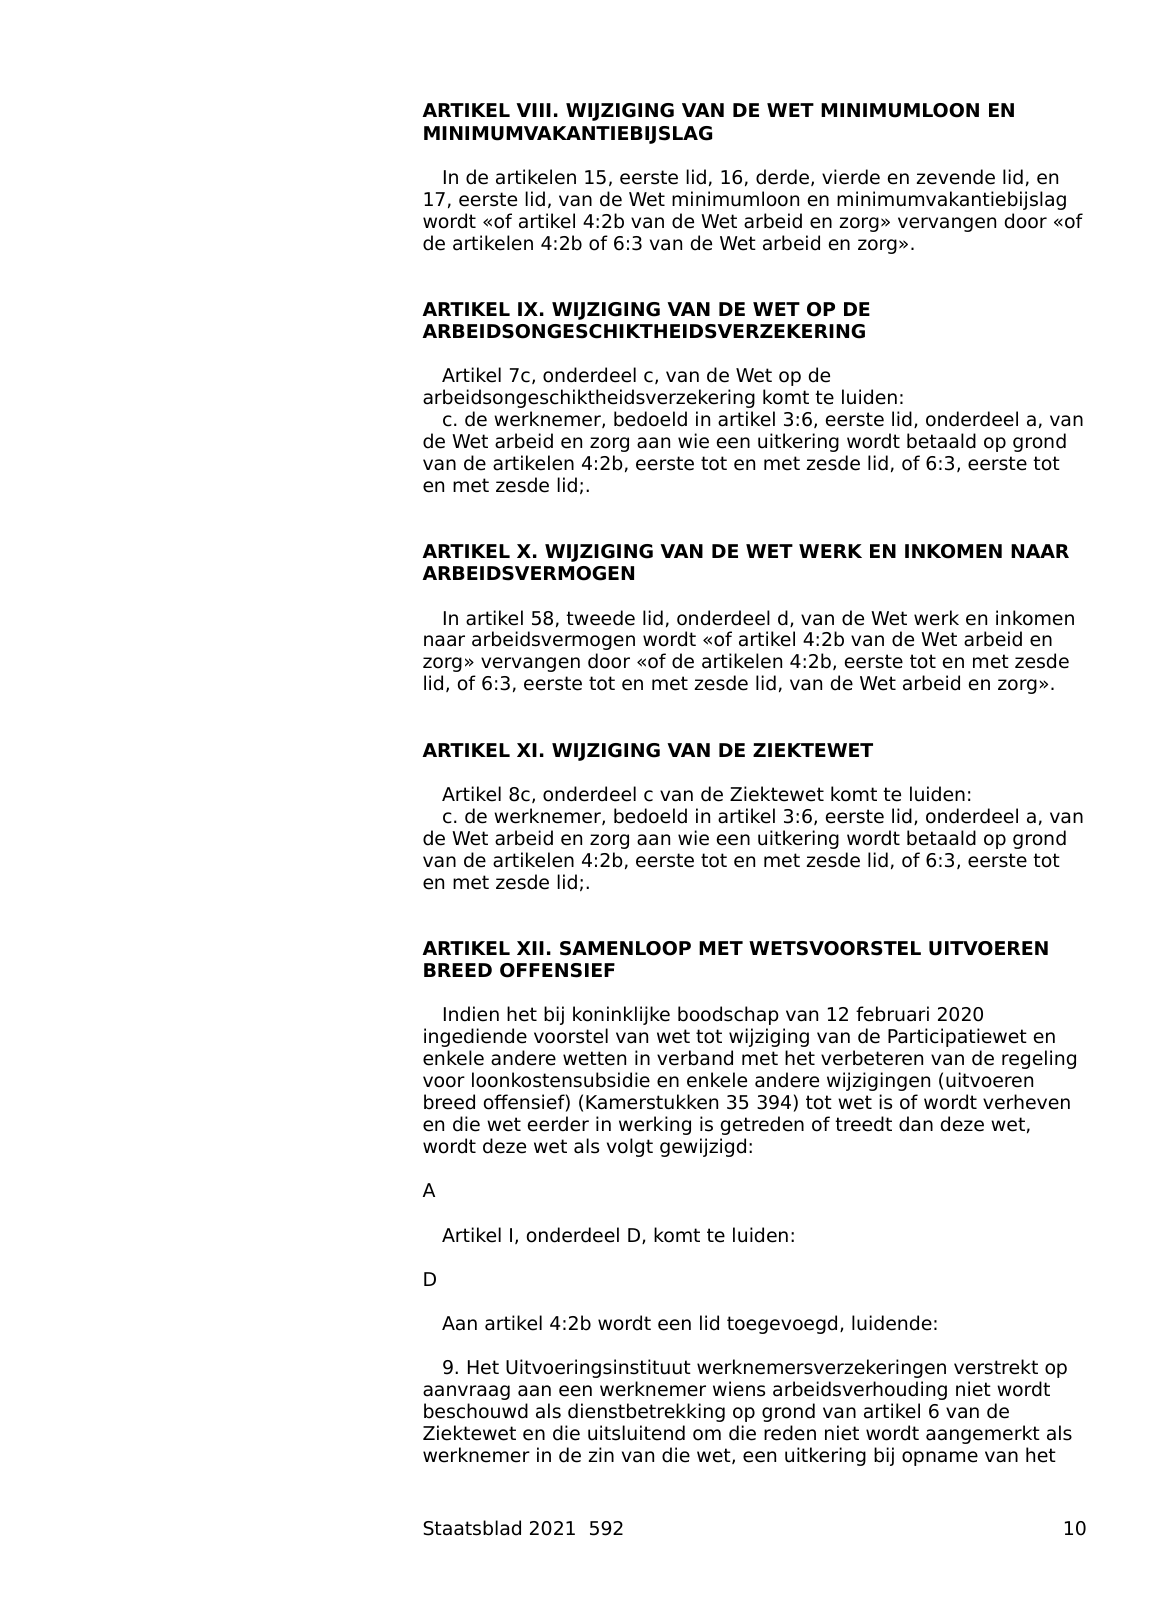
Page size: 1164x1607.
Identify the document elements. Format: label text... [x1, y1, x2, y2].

text Artikel 7c, onderdeel c, van de Wet op de arbeidsongeschiktheidsverzekering komt te luiden: [422, 365, 1087, 409]
text c. de werknemer, bedoeld in artikel 3:6, eerste lid, onderdeel a, van de Wet arbeid en zorg aan wie een uitkering wordt betaald op grond van de artikelen 4:2b, eerste tot en met zesde lid, of 6:3, eerste tot en met zesde lid;. [422, 806, 1087, 894]
text D [422, 1269, 1087, 1291]
text c. de werknemer, bedoeld in artikel 3:6, eerste lid, onderdeel a, van de Wet arbeid en zorg aan wie een uitkering wordt betaald op grond van de artikelen 4:2b, eerste tot en met zesde lid, of 6:3, eerste tot en met zesde lid;. [422, 409, 1087, 497]
subtitle ARTIKEL IX. WIJZIGING VAN DE WET OP DE ARBEIDSONGESCHIKTHEIDSVERZEKERING [422, 299, 1087, 343]
subtitle ARTIKEL X. WIJZIGING VAN DE WET WERK EN INKOMEN NAAR ARBEIDSVERMOGEN [422, 541, 1087, 585]
text In artikel 58, tweede lid, onderdeel d, van de Wet werk en inkomen naar arbeidsvermogen wordt «of artikel 4:2b van de Wet arbeid en zorg» vervangen door «of de artikelen 4:2b, eerste tot en met zesde lid, of 6:3, eerste tot en met zesde lid, van de Wet arbeid en zorg». [422, 607, 1087, 695]
text In de artikelen 15, eerste lid, 16, derde, vierde en zevende lid, en 17, eerste lid, van de Wet minimumloon en minimumvakantiebijslag wordt «of artikel 4:2b van de Wet arbeid en zorg» vervangen door «of de artikelen 4:2b of 6:3 van de Wet arbeid en zorg». [422, 167, 1087, 254]
text Aan artikel 4:2b wordt een lid toegevoegd, luidende: [422, 1313, 1087, 1335]
subtitle ARTIKEL XI. WIJZIGING VAN DE ZIEKTEWET [422, 740, 1087, 762]
text Indien het bij koninklijke boodschap van 12 februari 2020 ingediende voorstel van wet tot wijziging van de Participatiewet en enkele andere wetten in verband met het verbeteren van de regeling voor loonkostensubsidie en enkele andere wijzigingen (uitvoeren breed offensief) (Kamerstukken 35 394) tot wet is of wordt verheven en die wet eerder in werking is getreden of treedt dan deze wet, wordt deze wet als volgt gewijzigd: [422, 1004, 1087, 1158]
subtitle ARTIKEL XII. SAMENLOOP MET WETSVOORSTEL UITVOEREN BREED OFFENSIEF [422, 938, 1087, 982]
text 9. Het Uitvoeringsinstituut werknemersverzekeringen verstrekt op aanvraag aan een werknemer wiens arbeidsverhouding niet wordt beschouwd als dienstbetrekking op grond van artikel 6 van de Ziektewet en die uitsluitend om die reden niet wordt aangemerkt als werknemer in de zin van die wet, een uitkering bij opname van het [422, 1357, 1087, 1467]
subtitle ARTIKEL VIII. WIJZIGING VAN DE WET MINIMUMLOON EN MINIMUMVAKANTIEBIJSLAG [422, 100, 1087, 144]
text Artikel I, onderdeel D, komt te luiden: [422, 1224, 1087, 1246]
text A [422, 1180, 1087, 1202]
text Artikel 8c, onderdeel c van de Ziektewet komt te luiden: [422, 784, 1087, 806]
